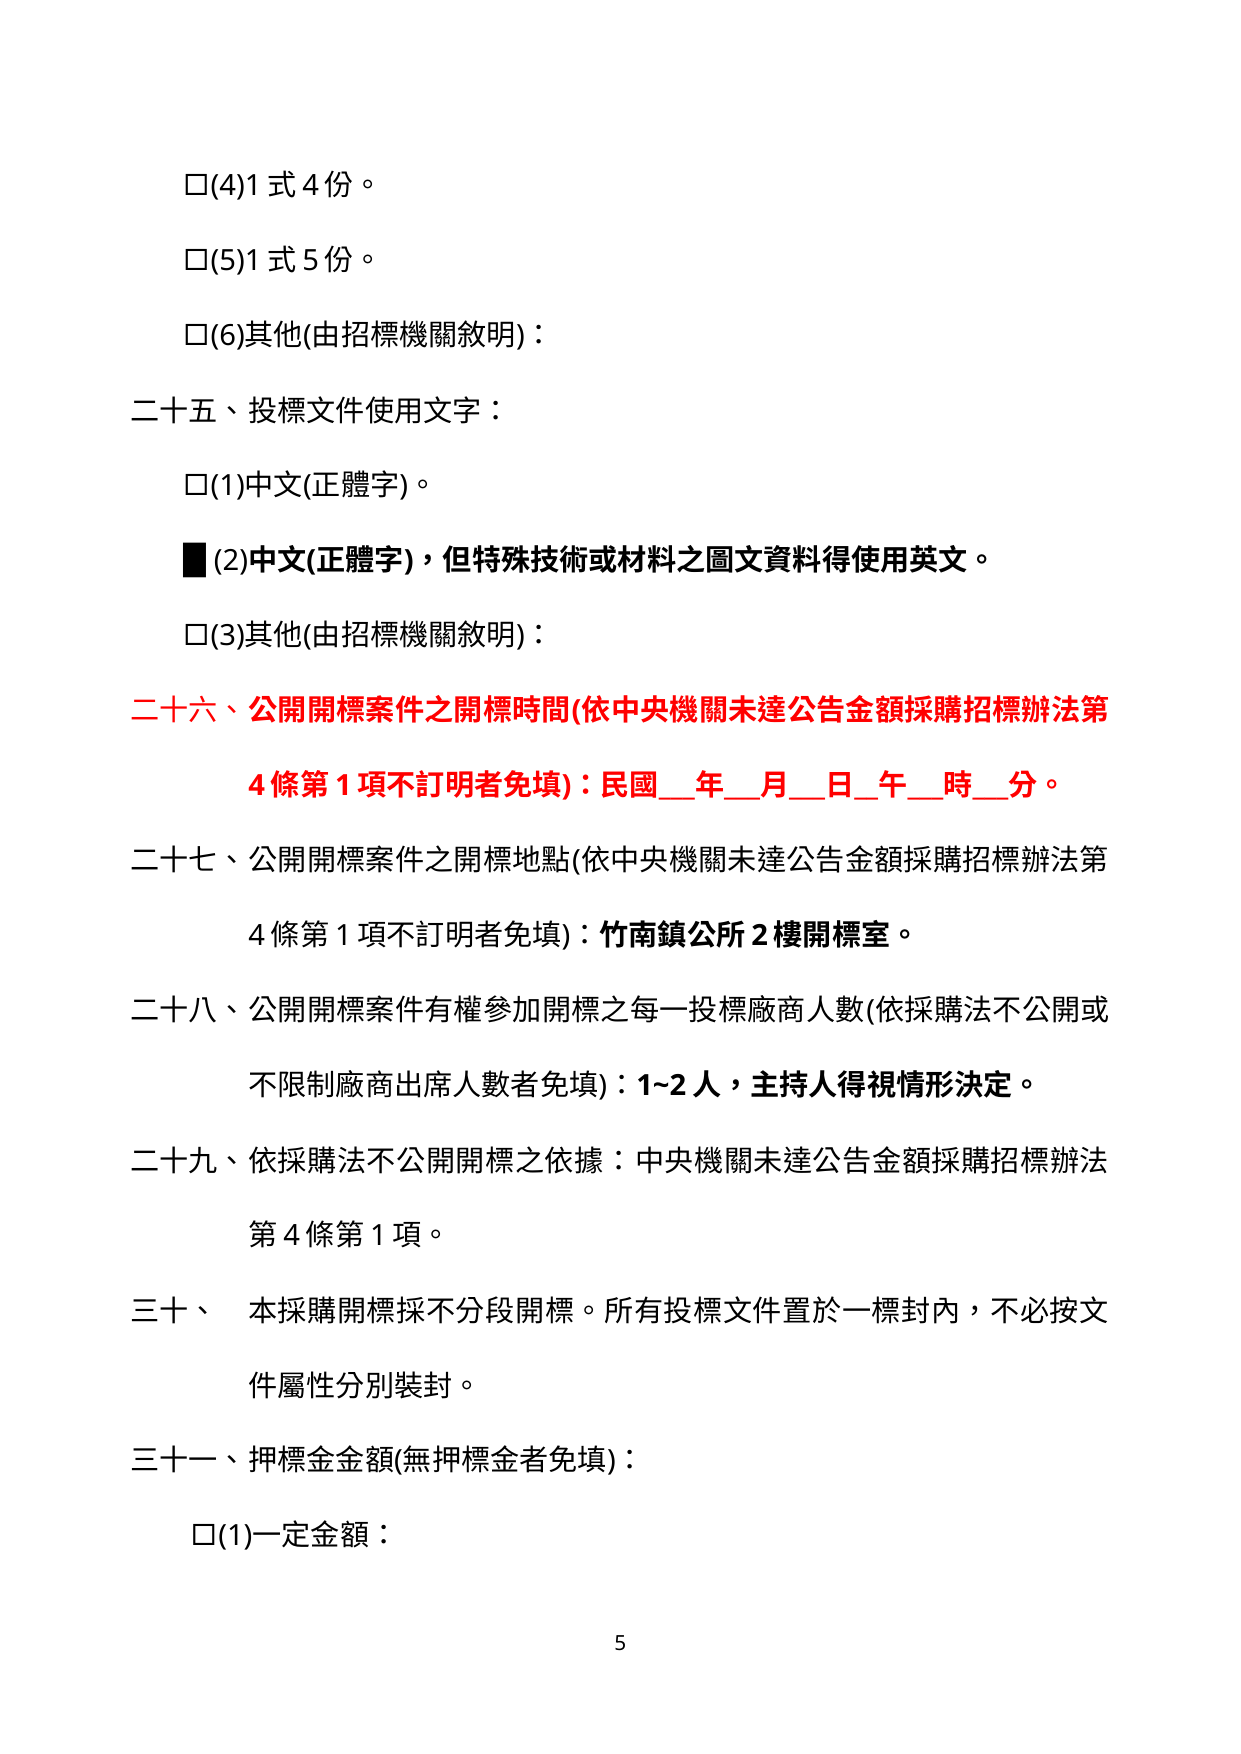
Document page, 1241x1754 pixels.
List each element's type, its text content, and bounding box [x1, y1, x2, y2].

text (3)其他(由招標機關敘明)： [130, 596, 1110, 671]
list 依採購法不公開開標之依據：中央機關未達公告金額採購招標辦法第4條第1項。 [130, 1121, 1110, 1271]
text (5)1式5份。 [130, 221, 1110, 296]
list 公開開標案件之開標地點(依中央機關未達公告金額採購招標辦法第4條第1項不訂明者免填)：竹南鎮公所2樓開標室。 [130, 821, 1110, 971]
list 本採購開標採不分段開標。所有投標文件置於一標封內，不必按文件屬性分別裝封。 [130, 1271, 1110, 1421]
text (4)1式4份。 [130, 146, 1110, 221]
list 投標文件使用文字： [130, 371, 1110, 446]
text (6)其他(由招標機關敘明)： [130, 296, 1110, 371]
list 公開開標案件有權參加開標之每一投標廠商人數(依採購法不公開或不限制廠商出席人數者免填)：1~2人，主持人得視情形決定。 [130, 971, 1110, 1121]
text (1)中文(正體字)。 [130, 446, 1110, 521]
text █(2)中文(正體字)，但特殊技術或材料之圖文資料得使用英文。 [130, 521, 1110, 596]
text (1)一定金額： [130, 1496, 1110, 1571]
list 公開開標案件之開標時間(依中央機關未達公告金額採購招標辦法第4條第1項不訂明者免填)：民國___年___月___日__午___時___分。 [130, 671, 1110, 821]
list 押標金金額(無押標金者免填)： [130, 1421, 1110, 1496]
